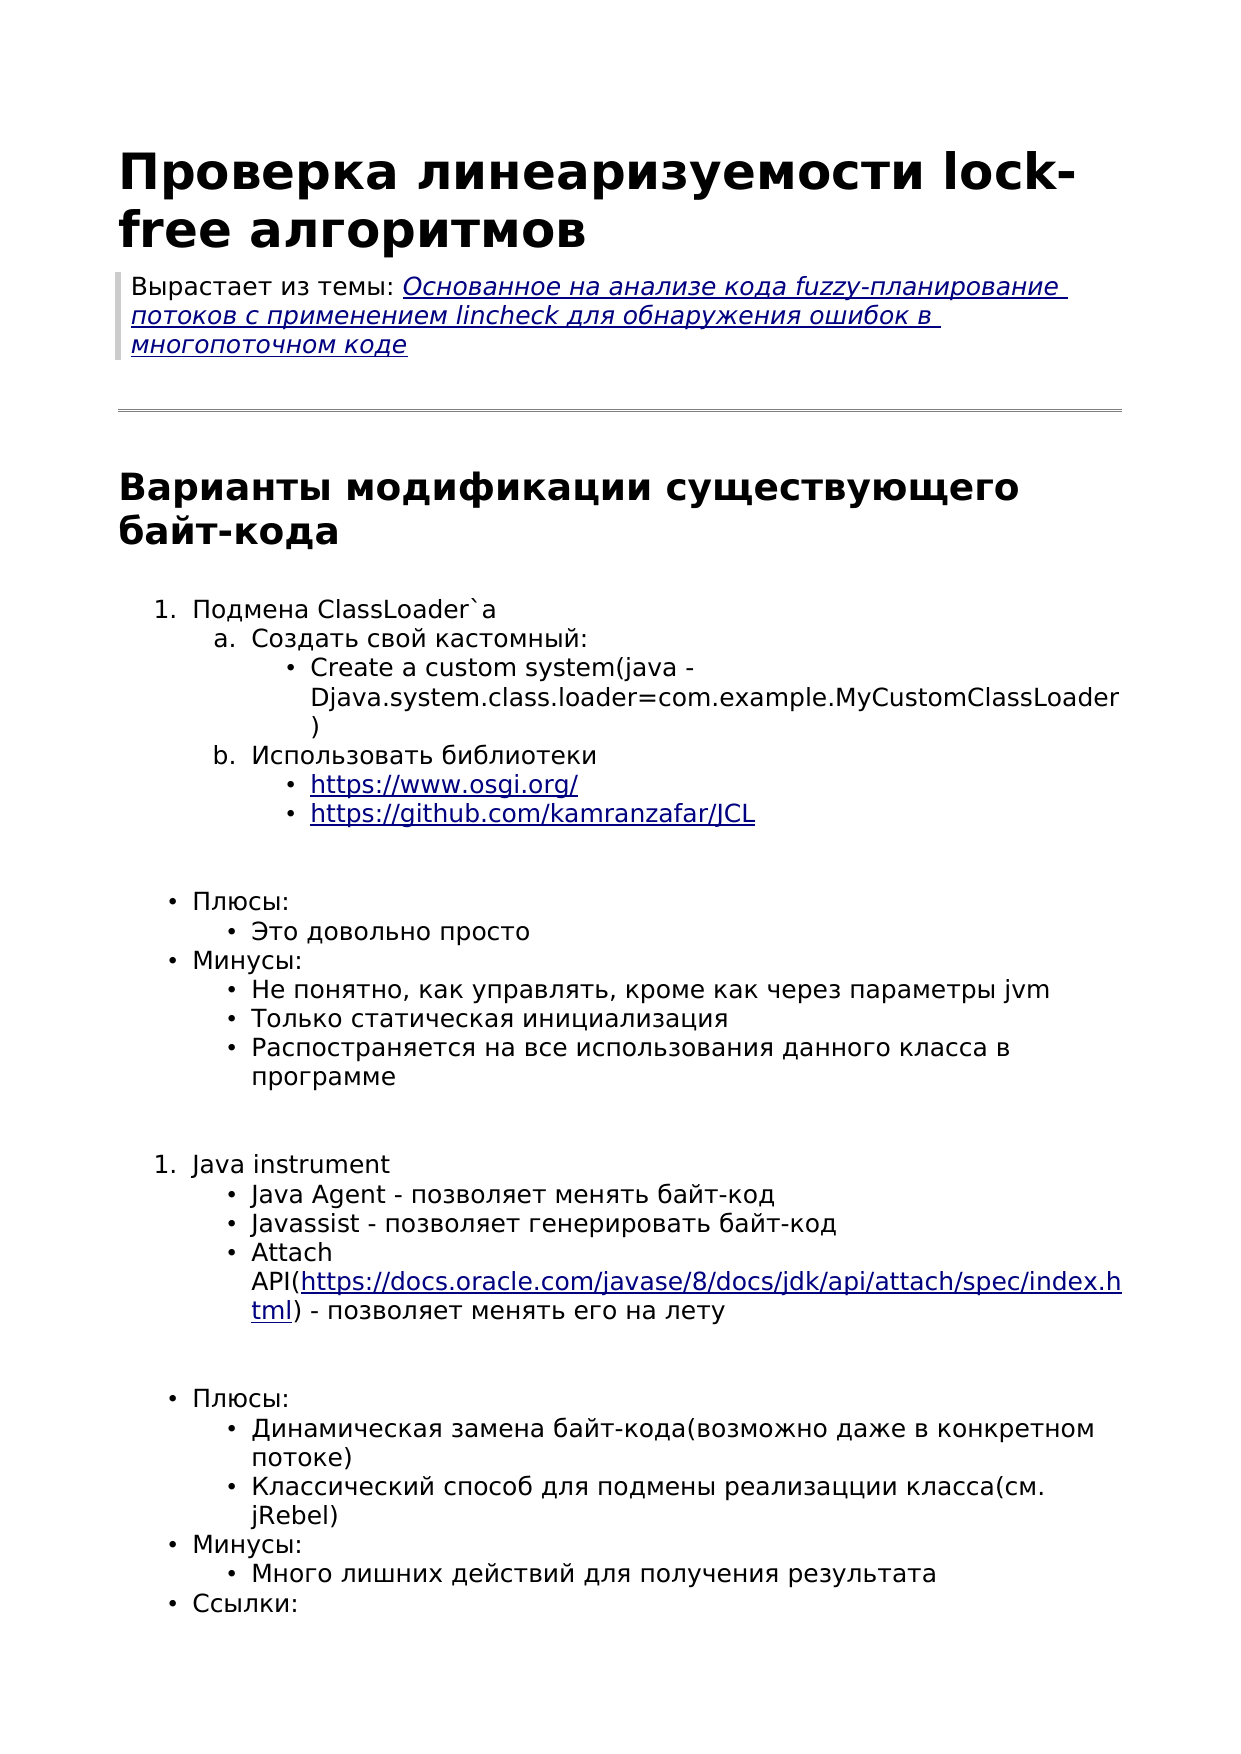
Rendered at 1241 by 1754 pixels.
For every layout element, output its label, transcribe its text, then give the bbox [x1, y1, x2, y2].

list Подмена ClassLoader`a [177, 595, 1122, 624]
list Javassist - позволяет генерировать байт-код [236, 1209, 1122, 1238]
list Минусы: [177, 1530, 1122, 1559]
list Плюсы: [177, 1384, 1122, 1414]
list Плюсы: [177, 887, 1122, 917]
list Attach API(https://docs.oracle.com/javase/8/docs/jdk/api/attach/spec/index.html) - позволяет менять его на лету [236, 1238, 1122, 1326]
list Только статическая инициализация [236, 1004, 1122, 1033]
list Много лишних действий для получения результата [236, 1559, 1122, 1589]
list Это довольно просто [236, 917, 1122, 946]
list https://www.osgi.org/ [295, 770, 1122, 799]
list Не понятно, как управлять, кроме как через параметры jvm [236, 975, 1122, 1004]
list Java Agent - позволяет менять байт-код [236, 1180, 1122, 1209]
list Минусы: [177, 946, 1122, 975]
subtitle Варианты модификации сущеcтвующего байт-кода [118, 466, 1122, 553]
list Создать свой кастомный: [236, 624, 1122, 653]
list Использовать библиотеки [236, 741, 1122, 770]
table_header Вырастает из темы: Основанное на анализе кода fuzzy-планирование потоков с применением lincheck для обнаружения ошибок в многопоточном коде [121, 272, 1122, 359]
list Java instrument [177, 1151, 1122, 1180]
list Распостраняется на все использования данного класса в программе [236, 1033, 1122, 1092]
list Create a custom system(java -Djava.system.class.loader=com.example.MyCustomClassLoader) [295, 653, 1122, 741]
list Ссылки: [177, 1589, 1122, 1618]
subtitle Проверка линеаризуемости lock-free алгоритмов [118, 143, 1122, 259]
list Классический способ для подмены реализацции класса(см. jRebel) [236, 1472, 1122, 1530]
list Динамическая замена байт-кода(возможно даже в конкретном потоке) [236, 1414, 1122, 1472]
list https://github.com/kamranzafar/JCL [295, 799, 1122, 828]
